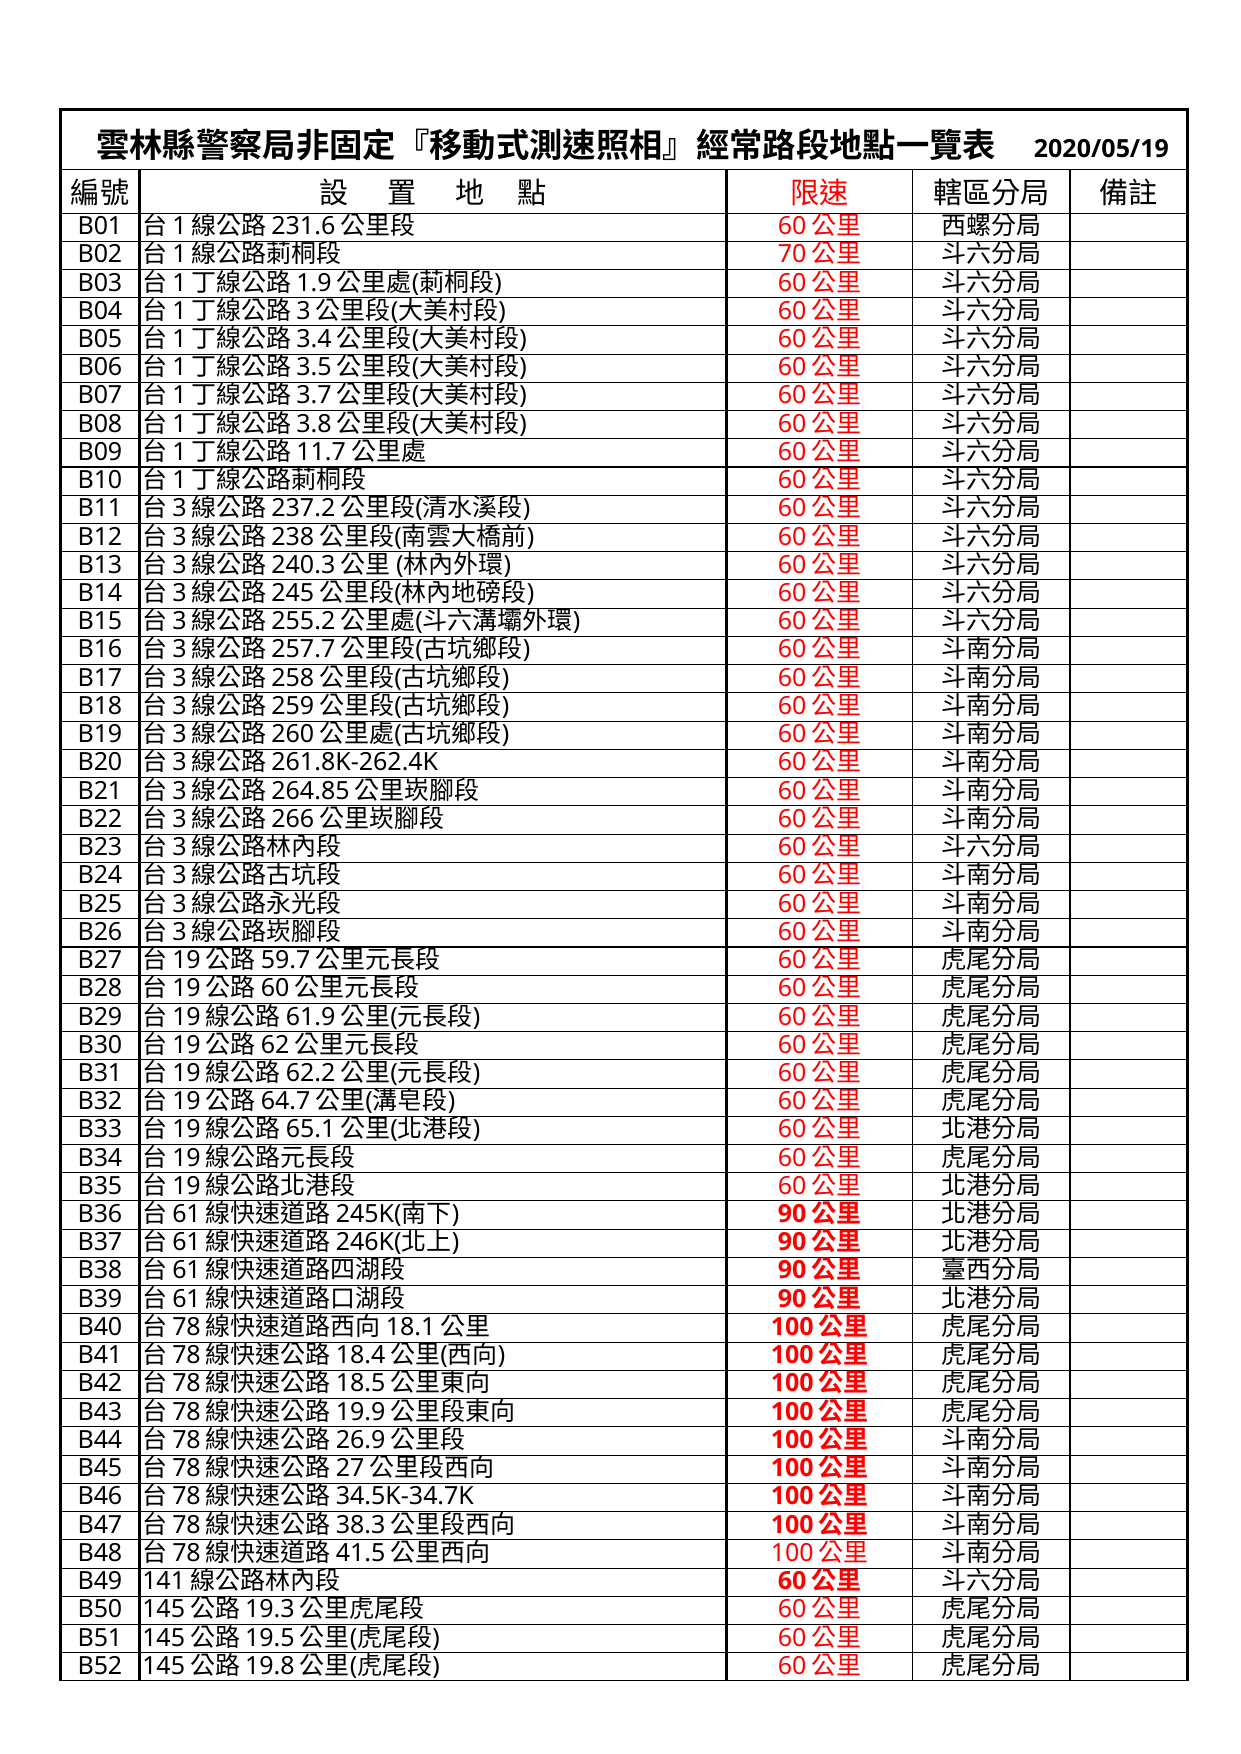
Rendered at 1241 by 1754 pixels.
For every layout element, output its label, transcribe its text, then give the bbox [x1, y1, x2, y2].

table_cell 虎尾分局 [913, 1060, 1069, 1087]
table_cell B37 [62, 1230, 138, 1257]
table_cell 台19公路62公里元長段 [141, 1032, 725, 1059]
table_cell B17 [62, 665, 138, 692]
table_cell B26 [62, 919, 138, 946]
table_cell [1071, 298, 1186, 325]
table_cell 斗南分局 [913, 778, 1069, 805]
table_cell B25 [62, 891, 138, 918]
table_cell B06 [62, 355, 138, 382]
table_cell 斗南分局 [913, 1484, 1069, 1511]
table_cell 台19線公路65.1公里(北港段) [141, 1117, 725, 1144]
table_cell 斗六分局 [913, 580, 1069, 608]
table_cell B29 [62, 1004, 138, 1031]
table_cell 60公里 [728, 637, 912, 664]
table_cell 北港分局 [913, 1173, 1069, 1200]
table_cell B01 [62, 214, 138, 241]
table_cell [1071, 468, 1186, 495]
table_cell 虎尾分局 [913, 1032, 1069, 1059]
table_cell 斗六分局 [913, 524, 1069, 551]
table_cell B46 [62, 1484, 138, 1511]
table_cell 台1丁線公路11.7公里處 [141, 439, 725, 466]
table_cell 70公里 [728, 242, 912, 269]
table_cell 台61線快速道路四湖段 [141, 1258, 725, 1285]
table_cell [1071, 1060, 1186, 1087]
table_cell B35 [62, 1173, 138, 1200]
table_cell 斗六分局 [913, 468, 1069, 495]
table_cell 虎尾分局 [913, 1343, 1069, 1370]
table_cell B10 [62, 468, 138, 495]
table_cell 60公里 [728, 355, 912, 382]
table_cell [1071, 1286, 1186, 1313]
table_cell [1071, 496, 1186, 523]
table_cell 60公里 [728, 524, 912, 551]
table_cell 100公里 [728, 1512, 912, 1539]
table_cell 斗南分局 [913, 863, 1069, 890]
table_cell 60公里 [728, 891, 912, 918]
table_cell 60公里 [728, 1004, 912, 1031]
table_cell [1071, 1230, 1186, 1257]
table_cell [1071, 948, 1186, 974]
table_cell 台3線公路崁腳段 [141, 919, 725, 946]
table_cell 台3線公路古坑段 [141, 863, 725, 890]
table_cell 60公里 [728, 665, 912, 692]
table_cell B50 [62, 1597, 138, 1624]
table_cell 台78線快速公路18.5公里東向 [141, 1371, 725, 1398]
table_cell B12 [62, 524, 138, 551]
table_cell 斗南分局 [913, 891, 1069, 918]
table_cell 60公里 [728, 298, 912, 325]
table_cell B16 [62, 637, 138, 664]
table_cell 60公里 [728, 1653, 912, 1680]
table_cell 編號 [62, 170, 138, 212]
table_cell [1071, 1117, 1186, 1144]
table_cell 轄區分局 [913, 170, 1069, 212]
table_cell [1071, 1032, 1186, 1059]
table_cell [1071, 439, 1186, 466]
table_cell 斗六分局 [913, 552, 1069, 579]
table_cell 虎尾分局 [913, 1597, 1069, 1624]
table_cell 設 置 地 點 [141, 170, 725, 212]
table_cell 145公路19.8公里(虎尾段) [141, 1653, 725, 1680]
table_cell 台19線公路元長段 [141, 1145, 725, 1172]
table_cell B09 [62, 439, 138, 466]
table_cell 虎尾分局 [913, 948, 1069, 974]
table_cell B19 [62, 722, 138, 749]
table_cell 斗南分局 [913, 665, 1069, 692]
table_cell B03 [62, 270, 138, 297]
table_cell 台61線快速道路246K(北上) [141, 1230, 725, 1257]
table_cell [1071, 1456, 1186, 1483]
table_cell 60公里 [728, 439, 912, 466]
table_cell 60公里 [728, 468, 912, 495]
table_cell [1071, 1145, 1186, 1172]
table_cell 斗六分局 [913, 609, 1069, 636]
table_cell B40 [62, 1314, 138, 1342]
table_cell [1071, 1399, 1186, 1426]
table_cell [1071, 270, 1186, 297]
table_cell 60公里 [728, 1032, 912, 1059]
table_cell [1071, 1173, 1186, 1200]
table_cell 虎尾分局 [913, 1399, 1069, 1426]
table_cell 141線公路林內段 [141, 1569, 725, 1596]
table_cell B48 [62, 1540, 138, 1567]
table_cell B43 [62, 1399, 138, 1426]
table_cell 台3線公路257.7公里段(古坑鄉段) [141, 637, 725, 664]
table_cell 台19公路64.7公里(溝皂段) [141, 1089, 725, 1116]
table_cell 斗南分局 [913, 750, 1069, 777]
table_cell 100公里 [728, 1484, 912, 1511]
table_cell 西螺分局 [913, 214, 1069, 241]
table_cell [1071, 1089, 1186, 1116]
table_cell 台3線公路264.85公里崁腳段 [141, 778, 725, 805]
table_cell [1071, 919, 1186, 946]
table_cell [1071, 355, 1186, 382]
table_cell 虎尾分局 [913, 1371, 1069, 1398]
table_header 雲林縣警察局非固定『移動式測速照相』經常路段地點一覽表 2020/05/19 [62, 111, 1186, 169]
table_cell 斗南分局 [913, 1456, 1069, 1483]
table_cell [1071, 214, 1186, 241]
table_cell 100公里 [728, 1540, 912, 1567]
table_cell B45 [62, 1456, 138, 1483]
table_cell [1071, 524, 1186, 551]
table_cell 60公里 [728, 1117, 912, 1144]
table_cell 斗六分局 [913, 439, 1069, 466]
table_cell 台78線快速公路27公里段西向 [141, 1456, 725, 1483]
table_cell 虎尾分局 [913, 1145, 1069, 1172]
table_cell 60公里 [728, 383, 912, 410]
table_cell B24 [62, 863, 138, 890]
table_cell B11 [62, 496, 138, 523]
table_cell 台78線快速公路34.5K-34.7K [141, 1484, 725, 1511]
table_cell [1071, 1427, 1186, 1454]
table_cell B18 [62, 693, 138, 721]
table_cell 斗南分局 [913, 637, 1069, 664]
table_cell [1071, 750, 1186, 777]
table_cell [1071, 326, 1186, 353]
table_cell 60公里 [728, 1089, 912, 1116]
table_cell 60公里 [728, 1173, 912, 1200]
table_cell [1071, 1004, 1186, 1031]
table_cell 台3線公路261.8K-262.4K [141, 750, 725, 777]
table_cell 斗六分局 [913, 242, 1069, 269]
table_cell [1071, 580, 1186, 608]
table_cell [1071, 1314, 1186, 1342]
table_cell 虎尾分局 [913, 1314, 1069, 1342]
table_cell [1071, 693, 1186, 721]
table_cell 台19線公路61.9公里(元長段) [141, 1004, 725, 1031]
table_cell 台3線公路260公里處(古坑鄉段) [141, 722, 725, 749]
table_cell 斗六分局 [913, 496, 1069, 523]
table_cell [1071, 637, 1186, 664]
table_cell 斗六分局 [913, 270, 1069, 297]
table_cell [1071, 665, 1186, 692]
table_cell 60公里 [728, 1145, 912, 1172]
table_cell 60公里 [728, 1060, 912, 1087]
table_cell [1071, 552, 1186, 579]
table_cell 台1丁線公路3公里段(大美村段) [141, 298, 725, 325]
table_cell 90公里 [728, 1286, 912, 1313]
table_cell 60公里 [728, 863, 912, 890]
table_cell [1071, 1597, 1186, 1624]
table_cell 北港分局 [913, 1117, 1069, 1144]
table_cell B05 [62, 326, 138, 353]
table_cell [1071, 609, 1186, 636]
table_cell 100公里 [728, 1427, 912, 1454]
table_cell 臺西分局 [913, 1258, 1069, 1285]
table_cell 北港分局 [913, 1230, 1069, 1257]
table_cell B32 [62, 1089, 138, 1116]
table_cell [1071, 383, 1186, 410]
table_cell 台19公路59.7公里元長段 [141, 948, 725, 974]
table_cell 台78線快速公路19.9公里段東向 [141, 1399, 725, 1426]
table_cell 100公里 [728, 1371, 912, 1398]
table_cell B22 [62, 806, 138, 833]
table_cell 90公里 [728, 1230, 912, 1257]
table_cell 台1丁線公路莿桐段 [141, 468, 725, 495]
table_cell B33 [62, 1117, 138, 1144]
table_cell [1071, 891, 1186, 918]
table_cell [1071, 1540, 1186, 1567]
table_cell 60公里 [728, 496, 912, 523]
table_cell [1071, 1512, 1186, 1539]
table_cell B38 [62, 1258, 138, 1285]
table_cell B08 [62, 411, 138, 438]
table_cell B28 [62, 976, 138, 1003]
table_cell 60公里 [728, 609, 912, 636]
table_cell 斗六分局 [913, 383, 1069, 410]
table_cell B15 [62, 609, 138, 636]
table_cell 台78線快速道路西向18.1公里 [141, 1314, 725, 1342]
table_cell 60公里 [728, 270, 912, 297]
table_cell 90公里 [728, 1258, 912, 1285]
table_cell 台19線公路北港段 [141, 1173, 725, 1200]
table_cell 斗南分局 [913, 1512, 1069, 1539]
table_cell [1071, 1625, 1186, 1652]
table_cell B14 [62, 580, 138, 608]
table_cell 台3線公路237.2公里段(清水溪段) [141, 496, 725, 523]
table_cell 虎尾分局 [913, 1004, 1069, 1031]
table_cell 60公里 [728, 919, 912, 946]
table_cell 台78線快速公路18.4公里(西向) [141, 1343, 725, 1370]
table_cell 斗六分局 [913, 411, 1069, 438]
table_cell 台1丁線公路3.5公里段(大美村段) [141, 355, 725, 382]
table_cell 60公里 [728, 326, 912, 353]
table_cell 100公里 [728, 1456, 912, 1483]
table_cell B44 [62, 1427, 138, 1454]
table_cell 60公里 [728, 552, 912, 579]
table_cell 斗六分局 [913, 835, 1069, 862]
table_cell [1071, 778, 1186, 805]
table_cell [1071, 835, 1186, 862]
table_cell 60公里 [728, 693, 912, 721]
table_cell B07 [62, 383, 138, 410]
table_cell B30 [62, 1032, 138, 1059]
table_cell 斗南分局 [913, 919, 1069, 946]
table_cell 北港分局 [913, 1201, 1069, 1229]
table_cell 斗六分局 [913, 355, 1069, 382]
table_cell 100公里 [728, 1343, 912, 1370]
table_cell [1071, 976, 1186, 1003]
table_cell B39 [62, 1286, 138, 1313]
table_cell 斗南分局 [913, 1540, 1069, 1567]
table_cell 台3線公路238公里段(南雲大橋前) [141, 524, 725, 551]
table_cell 台78線快速公路38.3公里段西向 [141, 1512, 725, 1539]
table_cell [1071, 863, 1186, 890]
table_cell 100公里 [728, 1314, 912, 1342]
table_cell 台3線公路258公里段(古坑鄉段) [141, 665, 725, 692]
table_cell 60公里 [728, 976, 912, 1003]
table_cell 60公里 [728, 1625, 912, 1652]
table_cell 台61線快速道路口湖段 [141, 1286, 725, 1313]
table_cell 台1丁線公路3.8公里段(大美村段) [141, 411, 725, 438]
table_cell B27 [62, 948, 138, 974]
table_cell 90公里 [728, 1201, 912, 1229]
table_cell B42 [62, 1371, 138, 1398]
table_cell B21 [62, 778, 138, 805]
table_cell [1071, 722, 1186, 749]
table_cell 備註 [1071, 170, 1186, 212]
table_cell B47 [62, 1512, 138, 1539]
table_cell [1071, 411, 1186, 438]
table_cell B41 [62, 1343, 138, 1370]
table_cell B20 [62, 750, 138, 777]
table_cell 60公里 [728, 750, 912, 777]
table_cell 台1丁線公路1.9公里處(莿桐段) [141, 270, 725, 297]
table_cell B23 [62, 835, 138, 862]
table_cell 台78線快速公路26.9公里段 [141, 1427, 725, 1454]
table_cell B49 [62, 1569, 138, 1596]
table_cell 60公里 [728, 580, 912, 608]
table_cell 60公里 [728, 411, 912, 438]
table_cell 台1丁線公路3.4公里段(大美村段) [141, 326, 725, 353]
table_cell 145公路19.3公里虎尾段 [141, 1597, 725, 1624]
table_cell B31 [62, 1060, 138, 1087]
table_cell [1071, 1569, 1186, 1596]
table_cell 斗六分局 [913, 298, 1069, 325]
table_cell [1071, 1343, 1186, 1370]
table_cell B52 [62, 1653, 138, 1680]
table_cell 斗六分局 [913, 326, 1069, 353]
table_cell 北港分局 [913, 1286, 1069, 1313]
table_cell 台3線公路245公里段(林內地磅段) [141, 580, 725, 608]
table_cell 虎尾分局 [913, 1625, 1069, 1652]
table_cell 145公路19.5公里(虎尾段) [141, 1625, 725, 1652]
table_cell 台3線公路255.2公里處(斗六溝壩外環) [141, 609, 725, 636]
table_cell B04 [62, 298, 138, 325]
table_cell 台1丁線公路3.7公里段(大美村段) [141, 383, 725, 410]
table_cell 60公里 [728, 1597, 912, 1624]
table_cell 60公里 [728, 806, 912, 833]
table_cell 60公里 [728, 722, 912, 749]
table_cell 60公里 [728, 835, 912, 862]
table_cell 台19公路60公里元長段 [141, 976, 725, 1003]
table_cell 60公里 [728, 1569, 912, 1596]
table_cell B13 [62, 552, 138, 579]
table_cell B36 [62, 1201, 138, 1229]
table_cell 台3線公路266公里崁腳段 [141, 806, 725, 833]
table_cell 60公里 [728, 214, 912, 241]
table_cell 100公里 [728, 1399, 912, 1426]
table_cell 台3線公路永光段 [141, 891, 725, 918]
table_cell 60公里 [728, 948, 912, 974]
table_cell 限速 [728, 170, 912, 212]
table_cell 台1線公路231.6公里段 [141, 214, 725, 241]
table_cell 台3線公路259公里段(古坑鄉段) [141, 693, 725, 721]
table_cell 斗南分局 [913, 806, 1069, 833]
table_cell 台78線快速道路41.5公里西向 [141, 1540, 725, 1567]
table_cell 台19線公路62.2公里(元長段) [141, 1060, 725, 1087]
table_cell [1071, 806, 1186, 833]
table_cell [1071, 1653, 1186, 1680]
table_cell 台61線快速道路245K(南下) [141, 1201, 725, 1229]
table_cell [1071, 1201, 1186, 1229]
table_cell 虎尾分局 [913, 1653, 1069, 1680]
table_cell 台3線公路林內段 [141, 835, 725, 862]
table_cell B02 [62, 242, 138, 269]
table_cell 台3線公路240.3公里 (林內外環) [141, 552, 725, 579]
table_cell [1071, 1371, 1186, 1398]
table_cell [1071, 1258, 1186, 1285]
table_cell 虎尾分局 [913, 976, 1069, 1003]
table_cell [1071, 1484, 1186, 1511]
table_cell 台1線公路莿桐段 [141, 242, 725, 269]
table_cell 斗南分局 [913, 1427, 1069, 1454]
table_cell 斗南分局 [913, 722, 1069, 749]
table_cell 60公里 [728, 778, 912, 805]
table_cell B51 [62, 1625, 138, 1652]
table_cell 虎尾分局 [913, 1089, 1069, 1116]
table_cell 斗南分局 [913, 693, 1069, 721]
table_cell 斗六分局 [913, 1569, 1069, 1596]
table_cell B34 [62, 1145, 138, 1172]
table_cell [1071, 242, 1186, 269]
